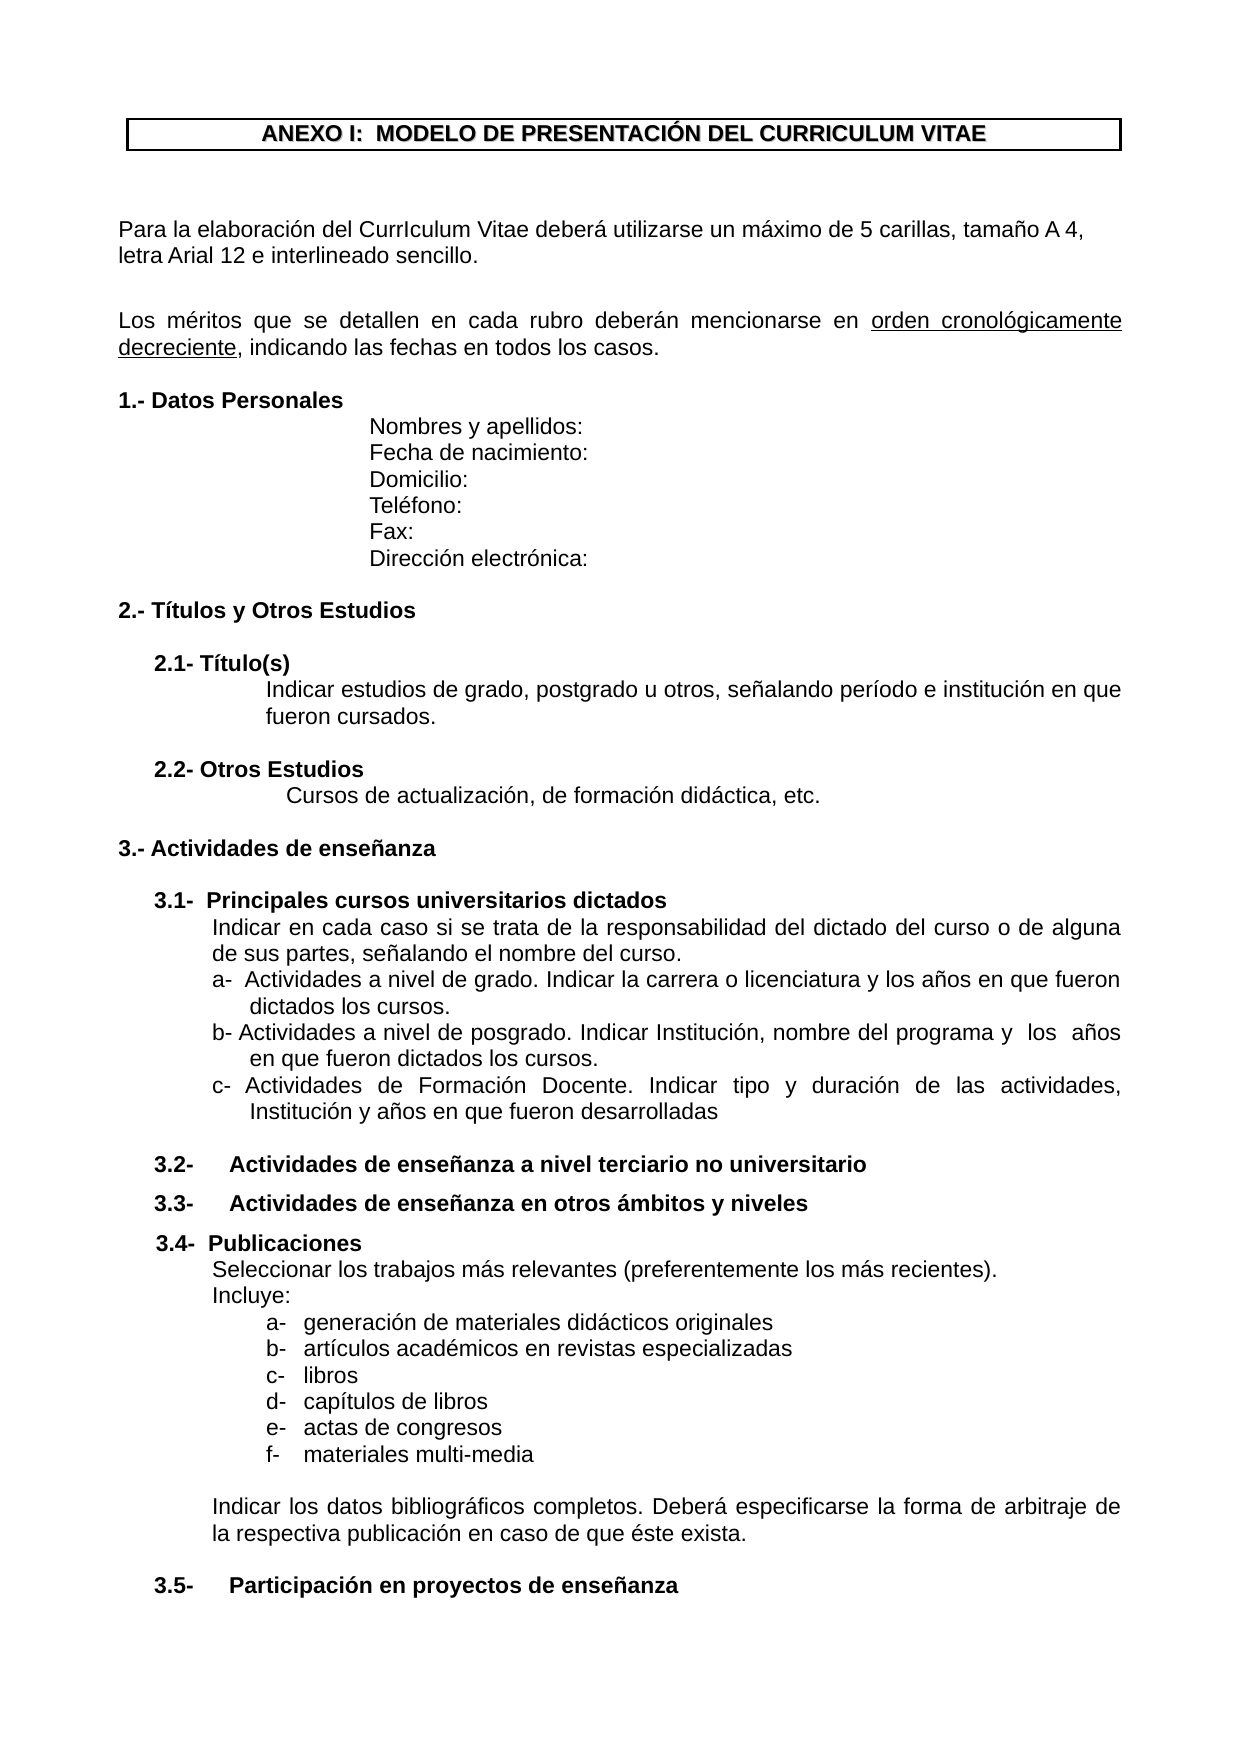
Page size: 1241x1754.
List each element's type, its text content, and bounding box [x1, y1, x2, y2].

text Fecha de nacimiento: [369, 439, 1122, 466]
text 3.1- Principales cursos universitarios dictados [154, 887, 1122, 914]
text Nombres y apellidos: [369, 413, 1122, 439]
subtitle ANEXO I: MODELO DE PRESENTACIÓN DEL CURRICULUM VITAE [129, 120, 1119, 149]
text a- Actividades a nivel de grado. Indicar la carrera o licenciatura y los años en que fueron dictados los cursos. [212, 966, 1122, 1019]
text Para la elaboración del CurrIculum Vitae deberá utilizarse un máximo de 5 carillas, tamaño A 4, letra Arial 12 e interlineado sencillo. [118, 216, 1122, 269]
list materiales multi-media [266, 1441, 1122, 1467]
text Fax: [369, 518, 1122, 545]
text b- Actividades a nivel de posgrado. Indicar Institución, nombre del programa y los años en que fueron dictados los cursos. [212, 1019, 1122, 1072]
text Indicar en cada caso si se trata de la responsabilidad del dictado del curso o de alguna de sus partes, señalando el nombre del curso. [212, 914, 1122, 966]
text Indicar los datos bibliográficos completos. Deberá especificarse la forma de arbitraje de la respectiva publicación en caso de que éste exista. [212, 1493, 1122, 1546]
text 3.4- Publicaciones [118, 1230, 1122, 1256]
list Participación en proyectos de enseñanza [154, 1572, 1122, 1599]
text 2.- Títulos y Otros Estudios [118, 597, 1122, 624]
text Indicar estudios de grado, postgrado u otros, señalando período e institución en que fueron cursados. [266, 676, 1122, 729]
text Cursos de actualización, de formación didáctica, etc. [212, 782, 1122, 808]
text Los méritos que se detallen en cada rubro deberán mencionarse en orden cronológicamente decreciente, indicando las fechas en todos los casos. [118, 307, 1122, 360]
list Actividades de enseñanza en otros ámbitos y niveles [154, 1190, 1122, 1217]
text 2.1- Título(s) [154, 650, 1122, 676]
list Actividades de enseñanza a nivel terciario no universitario [154, 1151, 1122, 1177]
list capítulos de libros [266, 1388, 1122, 1414]
text c- Actividades de Formación Docente. Indicar tipo y duración de las actividades, Institución y años en que fueron desarrolladas [212, 1072, 1122, 1124]
text Teléfono: [369, 492, 1122, 518]
list generación de materiales didácticos originales [266, 1309, 1122, 1335]
text Dirección electrónica: [369, 545, 1122, 571]
list artículos académicos en revistas especializadas [266, 1335, 1122, 1362]
text 2.2- Otros Estudios [154, 756, 1122, 782]
text Seleccionar los trabajos más relevantes (preferentemente los más recientes). [212, 1256, 1122, 1282]
list actas de congresos [266, 1414, 1122, 1441]
text 1.- Datos Personales [118, 387, 1122, 413]
text Incluye: [212, 1282, 1122, 1309]
text Domicilio: [369, 466, 1122, 492]
text 3.- Actividades de enseñanza [118, 834, 1122, 861]
list libros [266, 1362, 1122, 1388]
